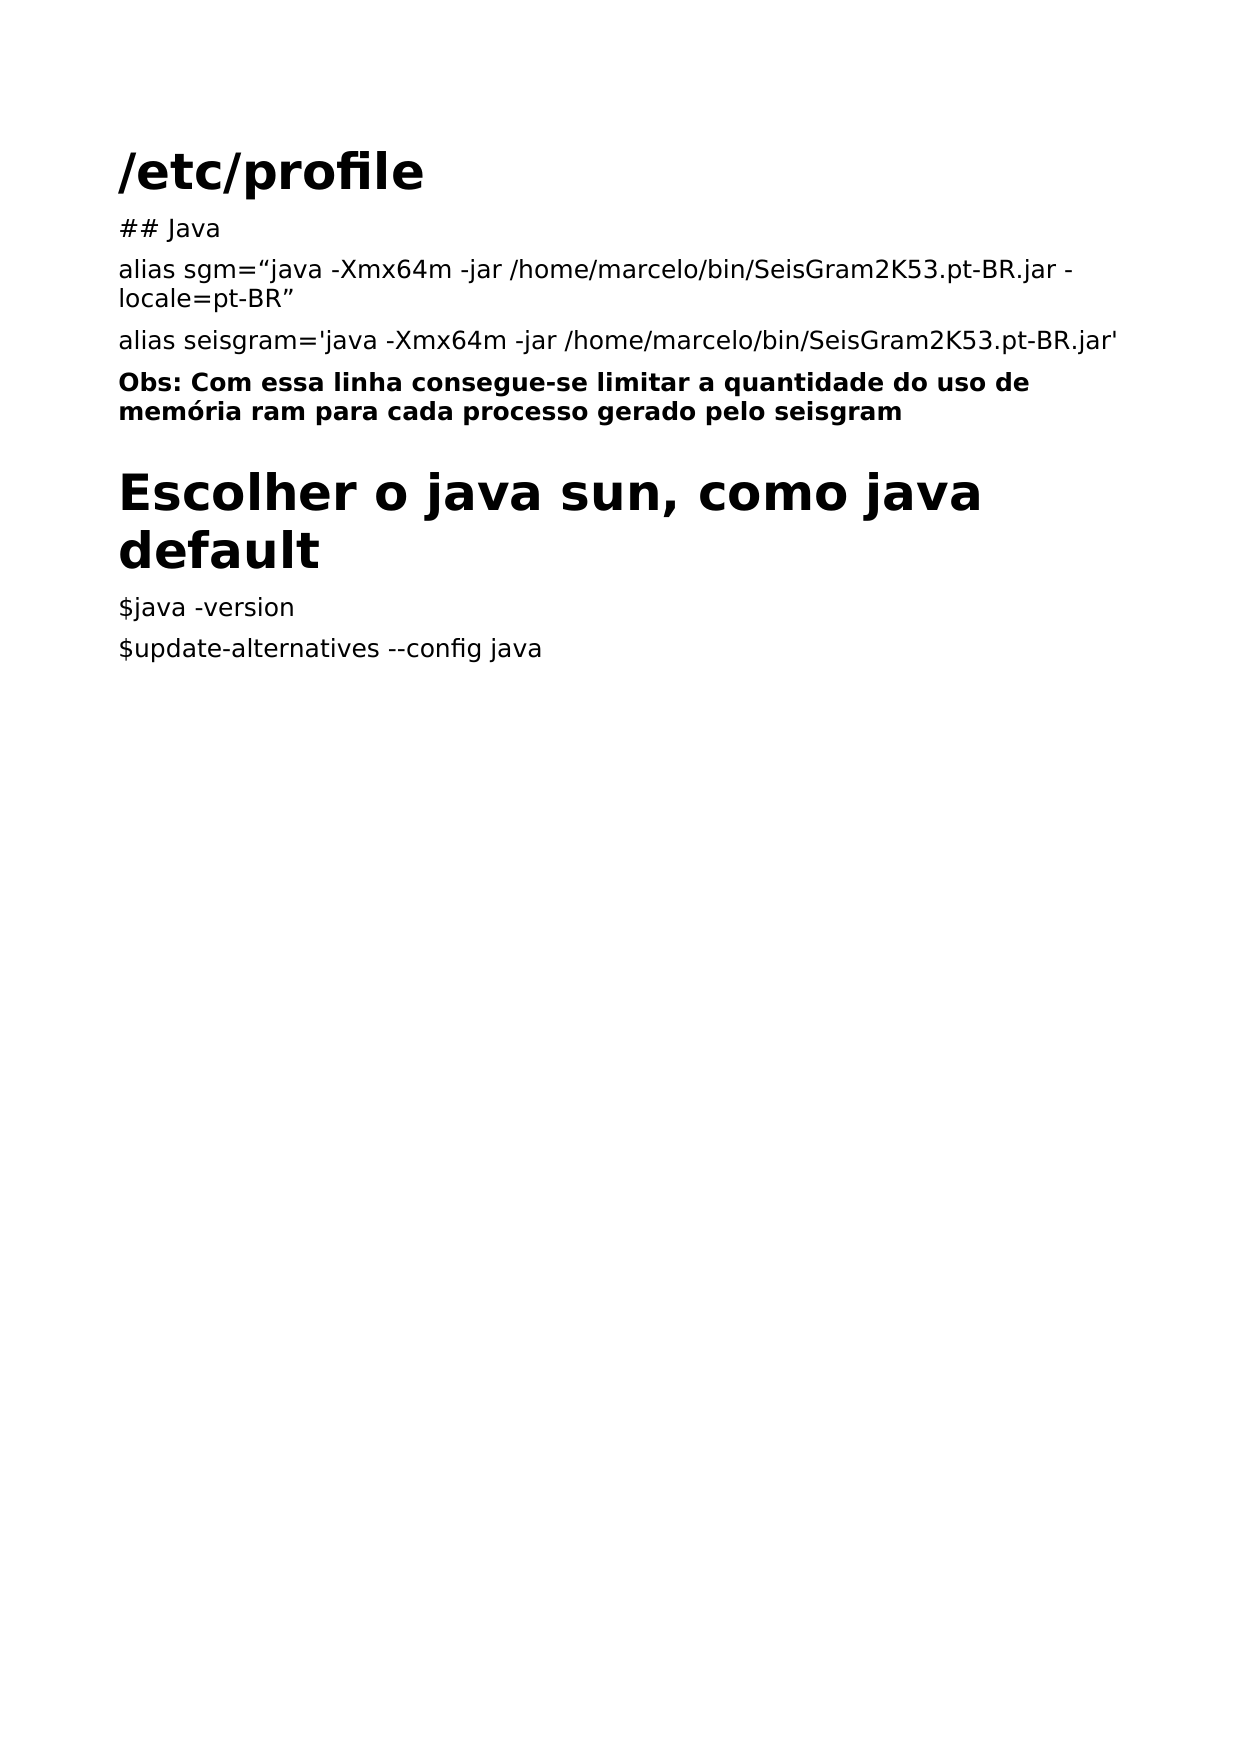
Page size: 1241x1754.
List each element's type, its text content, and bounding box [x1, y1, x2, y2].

text $java -version [118, 593, 1122, 622]
text alias sgm=“java -Xmx64m -jar /home/marcelo/bin/SeisGram2K53.pt-BR.jar -locale=pt-BR” [118, 256, 1122, 314]
subtitle /etc/profile [118, 143, 1122, 201]
subtitle Escolher o java sun, como java default [118, 464, 1122, 580]
text alias seisgram='java -Xmx64m -jar /home/marcelo/bin/SeisGram2K53.pt-BR.jar' [118, 326, 1122, 356]
text Obs: Com essa linha consegue-se limitar a quantidade do uso de memória ram para cada processo gerado pelo seisgram [118, 368, 1122, 426]
text ## Java [118, 214, 1122, 243]
text $update-alternatives --config java [118, 634, 1122, 664]
